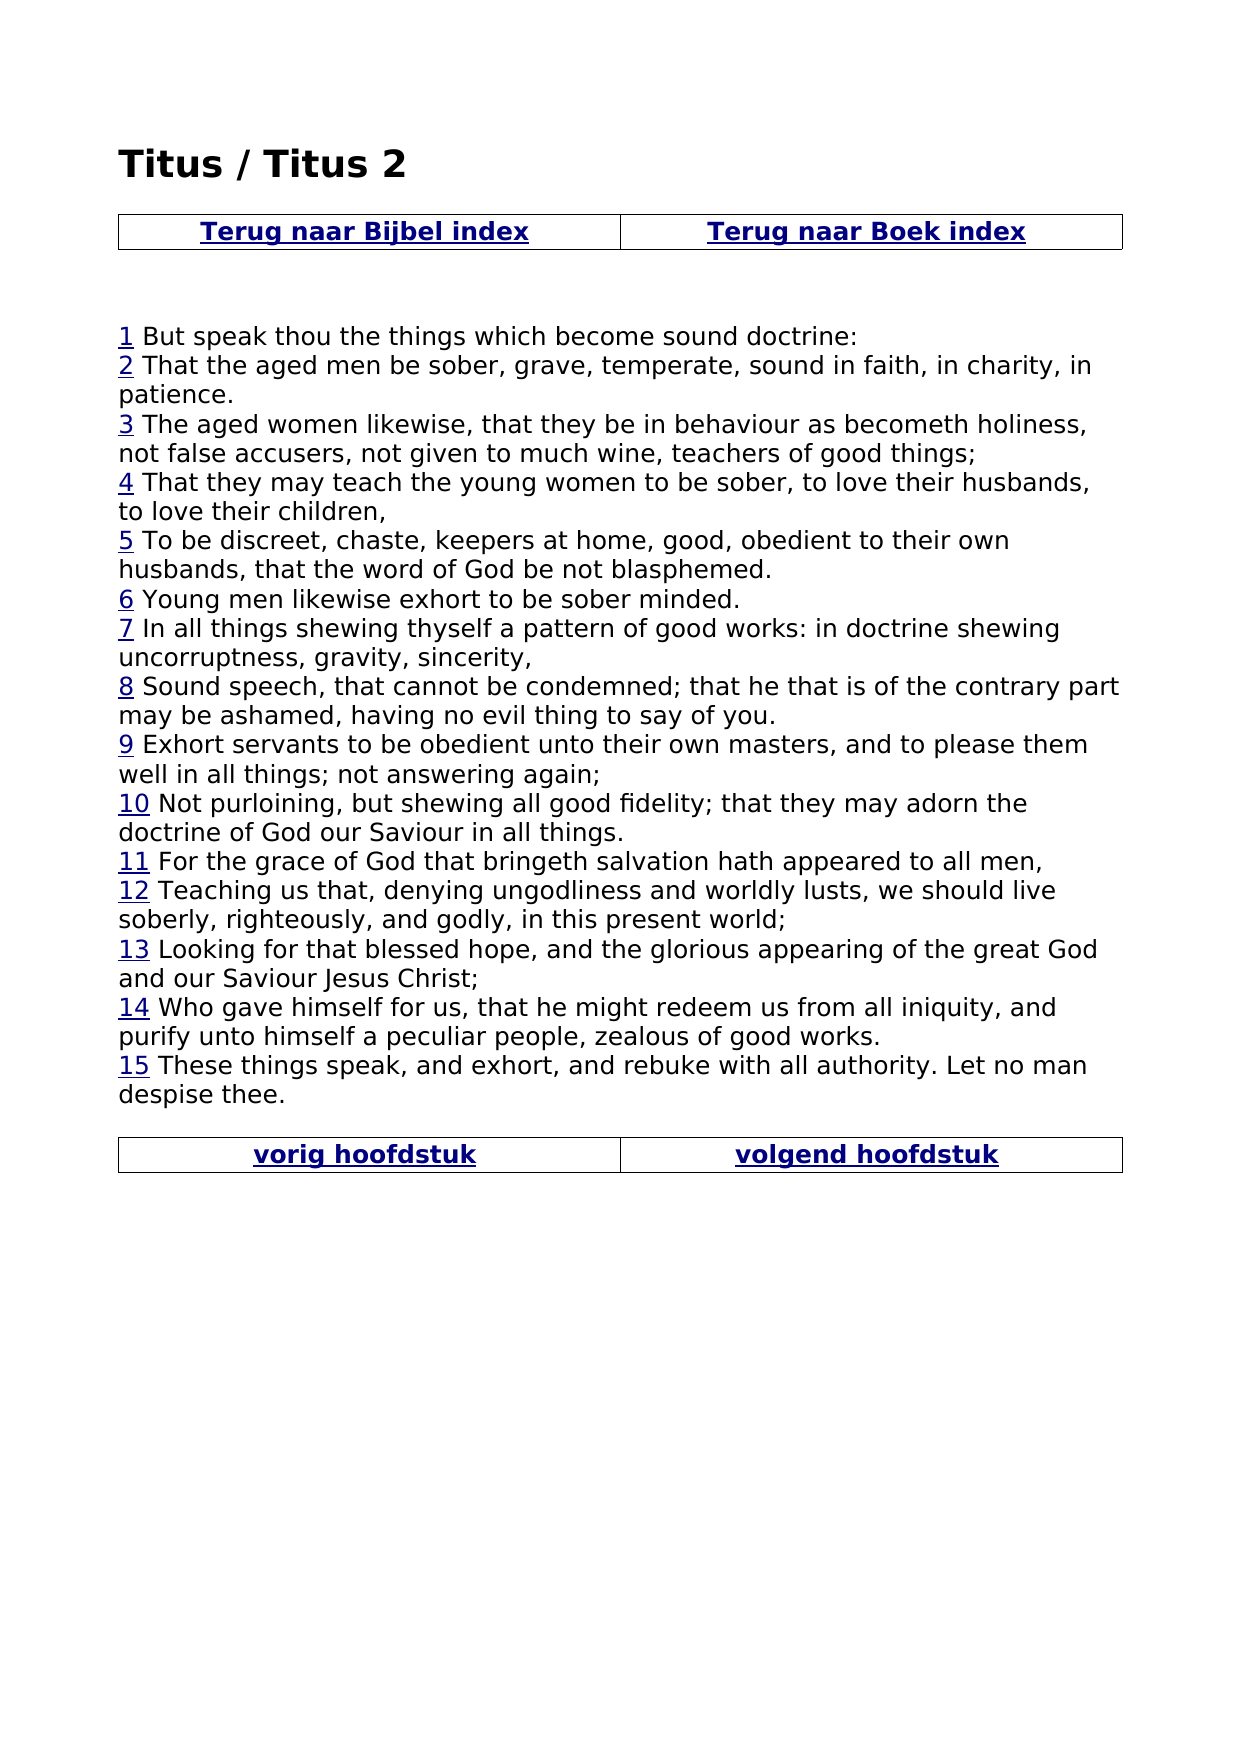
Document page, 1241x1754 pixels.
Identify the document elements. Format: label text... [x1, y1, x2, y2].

table_header volgend hoofdstuk [621, 1138, 1122, 1172]
table_header Terug naar Boek index [621, 215, 1122, 249]
text 1 But speak thou the things which become sound doctrine: 2 That the aged men be sober, grave, temperate, sound in faith, in charity, in patience. 3 The aged women likewise, that they be in behaviour as becometh holiness, not false accusers, not given to much wine, teachers of good things; 4 That they may teach the young women to be sober, to love their husbands, to love their children, 5 To be discreet, chaste, keepers at home, good, obedient to their own husbands, that the word of God be not blasphemed. 6 Young men likewise exhort to be sober minded. 7 In all things shewing thyself a pattern of good works: in doctrine shewing uncorruptness, gravity, sincerity, 8 Sound speech, that cannot be condemned; that he that is of the contrary part may be ashamed, having no evil thing to say of you. 9 Exhort servants to be obedient unto their own masters, and to please them well in all things; not answering again; 10 Not purloining, but shewing all good fidelity; that they may adorn the doctrine of God our Saviour in all things. 11 For the grace of God that bringeth salvation hath appeared to all men, 12 Teaching us that, denying ungodliness and worldly lusts, we should live soberly, righteously, and godly, in this present world; 13 Looking for that blessed hope, and the glorious appearing of the great God and our Saviour Jesus Christ; 14 Who gave himself for us, that he might redeem us from all iniquity, and purify unto himself a peculiar people, zealous of good works. 15 These things speak, and exhort, and rebuke with all authority. Let no man despise thee. [118, 264, 1122, 1110]
subtitle Titus / Titus 2 [118, 143, 1122, 187]
table_header vorig hoofdstuk [119, 1138, 620, 1172]
table_header Terug naar Bijbel index [119, 215, 620, 249]
